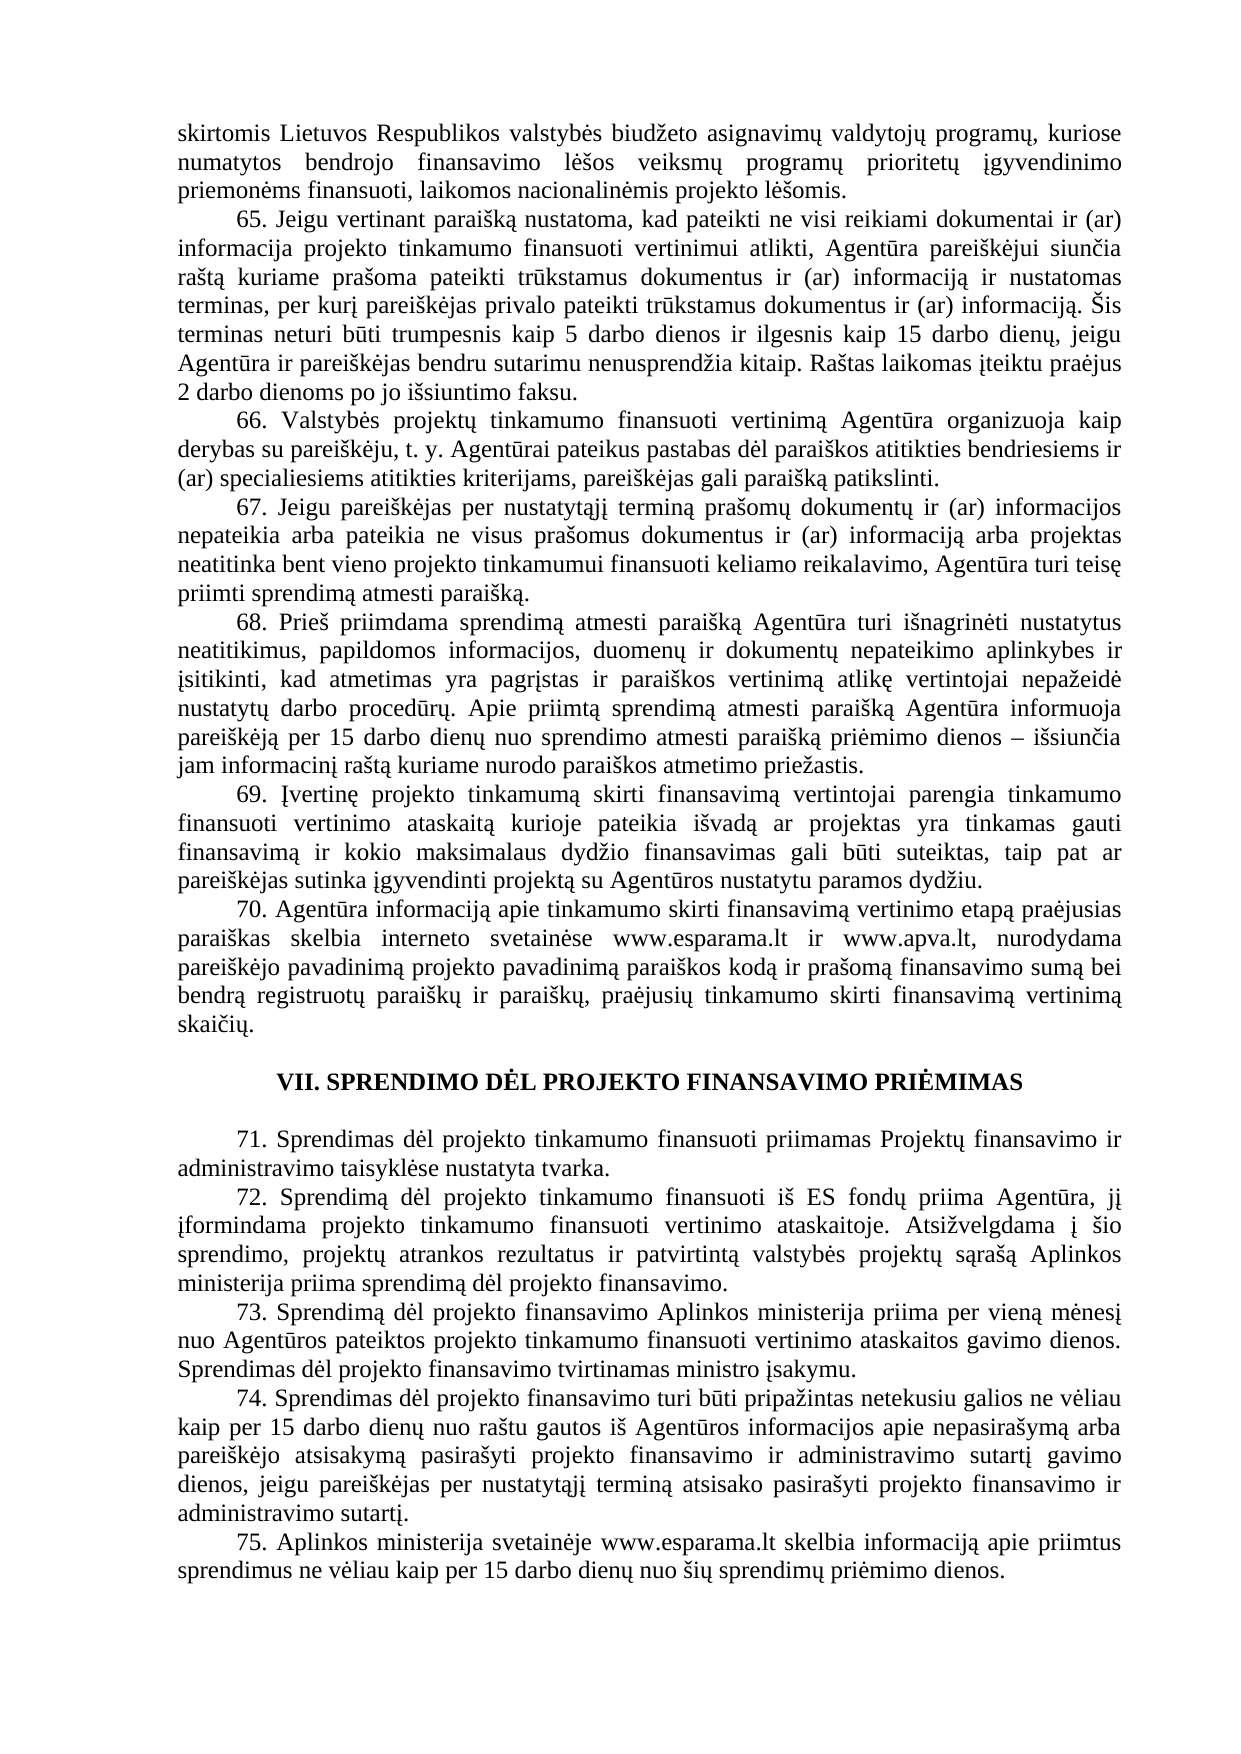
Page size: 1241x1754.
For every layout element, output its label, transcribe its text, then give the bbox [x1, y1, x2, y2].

text 68. Prieš priimdama sprendimą atmesti paraišką Agentūra turi išnagrinėti nustatytus neatitikimus, papildomos informacijos, duomenų ir dokumentų nepateikimo aplinkybes ir įsitikinti, kad atmetimas yra pagrįstas ir paraiškos vertinimą atlikę vertintojai nepažeidė nustatytų darbo procedūrų. Apie priimtą sprendimą atmesti paraišką Agentūra informuoja pareiškėją per 15 darbo dienų nuo sprendimo atmesti paraišką priėmimo dienos – išsiunčia jam informacinį raštą kuriame nurodo paraiškos atmetimo priežastis. [177, 607, 1122, 779]
text 74. Sprendimas dėl projekto finansavimo turi būti pripažintas netekusiu galios ne vėliau kaip per 15 darbo dienų nuo raštu gautos iš Agentūros informacijos apie nepasirašymą arba pareiškėjo atsisakymą pasirašyti projekto finansavimo ir administravimo sutartį gavimo dienos, jeigu pareiškėjas per nustatytąjį terminą atsisako pasirašyti projekto finansavimo ir administravimo sutartį. [177, 1383, 1122, 1527]
text 70. Agentūra informaciją apie tinkamumo skirti finansavimą vertinimo etapą praėjusias paraiškas skelbia interneto svetainėse www.esparama.lt ir www.apva.lt, nurodydama pareiškėjo pavadinimą projekto pavadinimą paraiškos kodą ir prašomą finansavimo sumą bei bendrą registruotų paraiškų ir paraiškų, praėjusių tinkamumo skirti finansavimą vertinimą skaičių. [177, 894, 1122, 1038]
text 75. Aplinkos ministerija svetainėje www.esparama.lt skelbia informaciją apie priimtus sprendimus ne vėliau kaip per 15 darbo dienų nuo šių sprendimų priėmimo dienos. [177, 1527, 1122, 1584]
text 66. Valstybės projektų tinkamumo finansuoti vertinimą Agentūra organizuoja kaip derybas su pareiškėju, t. y. Agentūrai pateikus pastabas dėl paraiškos atitikties bendriesiems ir (ar) specialiesiems atitikties kriterijams, pareiškėjas gali paraišką patikslinti. [177, 406, 1122, 492]
text 73. Sprendimą dėl projekto finansavimo Aplinkos ministerija priima per vieną mėnesį nuo Agentūros pateiktos projekto tinkamumo finansuoti vertinimo ataskaitos gavimo dienos. Sprendimas dėl projekto finansavimo tvirtinamas ministro įsakymu. [177, 1297, 1122, 1383]
text VII. SPRENDIMO DĖL PROJEKTO FINANSAVIMO PRIĖMIMAS [177, 1067, 1122, 1096]
text skirtomis Lietuvos Respublikos valstybės biudžeto asignavimų valdytojų programų, kuriose numatytos bendrojo finansavimo lėšos veiksmų programų prioritetų įgyvendinimo priemonėms finansuoti, laikomos nacionalinėmis projekto lėšomis. [177, 118, 1122, 204]
text 67. Jeigu pareiškėjas per nustatytąjį terminą prašomų dokumentų ir (ar) informacijos nepateikia arba pateikia ne visus prašomus dokumentus ir (ar) informaciją arba projektas neatitinka bent vieno projekto tinkamumui finansuoti keliamo reikalavimo, Agentūra turi teisę priimti sprendimą atmesti paraišką. [177, 492, 1122, 607]
text 72. Sprendimą dėl projekto tinkamumo finansuoti iš ES fondų priima Agentūra, jį įformindama projekto tinkamumo finansuoti vertinimo ataskaitoje. Atsižvelgdama į šio sprendimo, projektų atrankos rezultatus ir patvirtintą valstybės projektų sąrašą Aplinkos ministerija priima sprendimą dėl projekto finansavimo. [177, 1182, 1122, 1297]
text 71. Sprendimas dėl projekto tinkamumo finansuoti priimamas Projektų finansavimo ir administravimo taisyklėse nustatyta tvarka. [177, 1124, 1122, 1182]
text 69. Įvertinę projekto tinkamumą skirti finansavimą vertintojai parengia tinkamumo finansuoti vertinimo ataskaitą kurioje pateikia išvadą ar projektas yra tinkamas gauti finansavimą ir kokio maksimalaus dydžio finansavimas gali būti suteiktas, taip pat ar pareiškėjas sutinka įgyvendinti projektą su Agentūros nustatytu paramos dydžiu. [177, 779, 1122, 894]
text 65. Jeigu vertinant paraišką nustatoma, kad pateikti ne visi reikiami dokumentai ir (ar) informacija projekto tinkamumo finansuoti vertinimui atlikti, Agentūra pareiškėjui siunčia raštą kuriame prašoma pateikti trūkstamus dokumentus ir (ar) informaciją ir nustatomas terminas, per kurį pareiškėjas privalo pateikti trūkstamus dokumentus ir (ar) informaciją. Šis terminas neturi būti trumpesnis kaip 5 darbo dienos ir ilgesnis kaip 15 darbo dienų, jeigu Agentūra ir pareiškėjas bendru sutarimu nenusprendžia kitaip. Raštas laikomas įteiktu praėjus 2 darbo dienoms po jo išsiuntimo faksu. [177, 204, 1122, 406]
